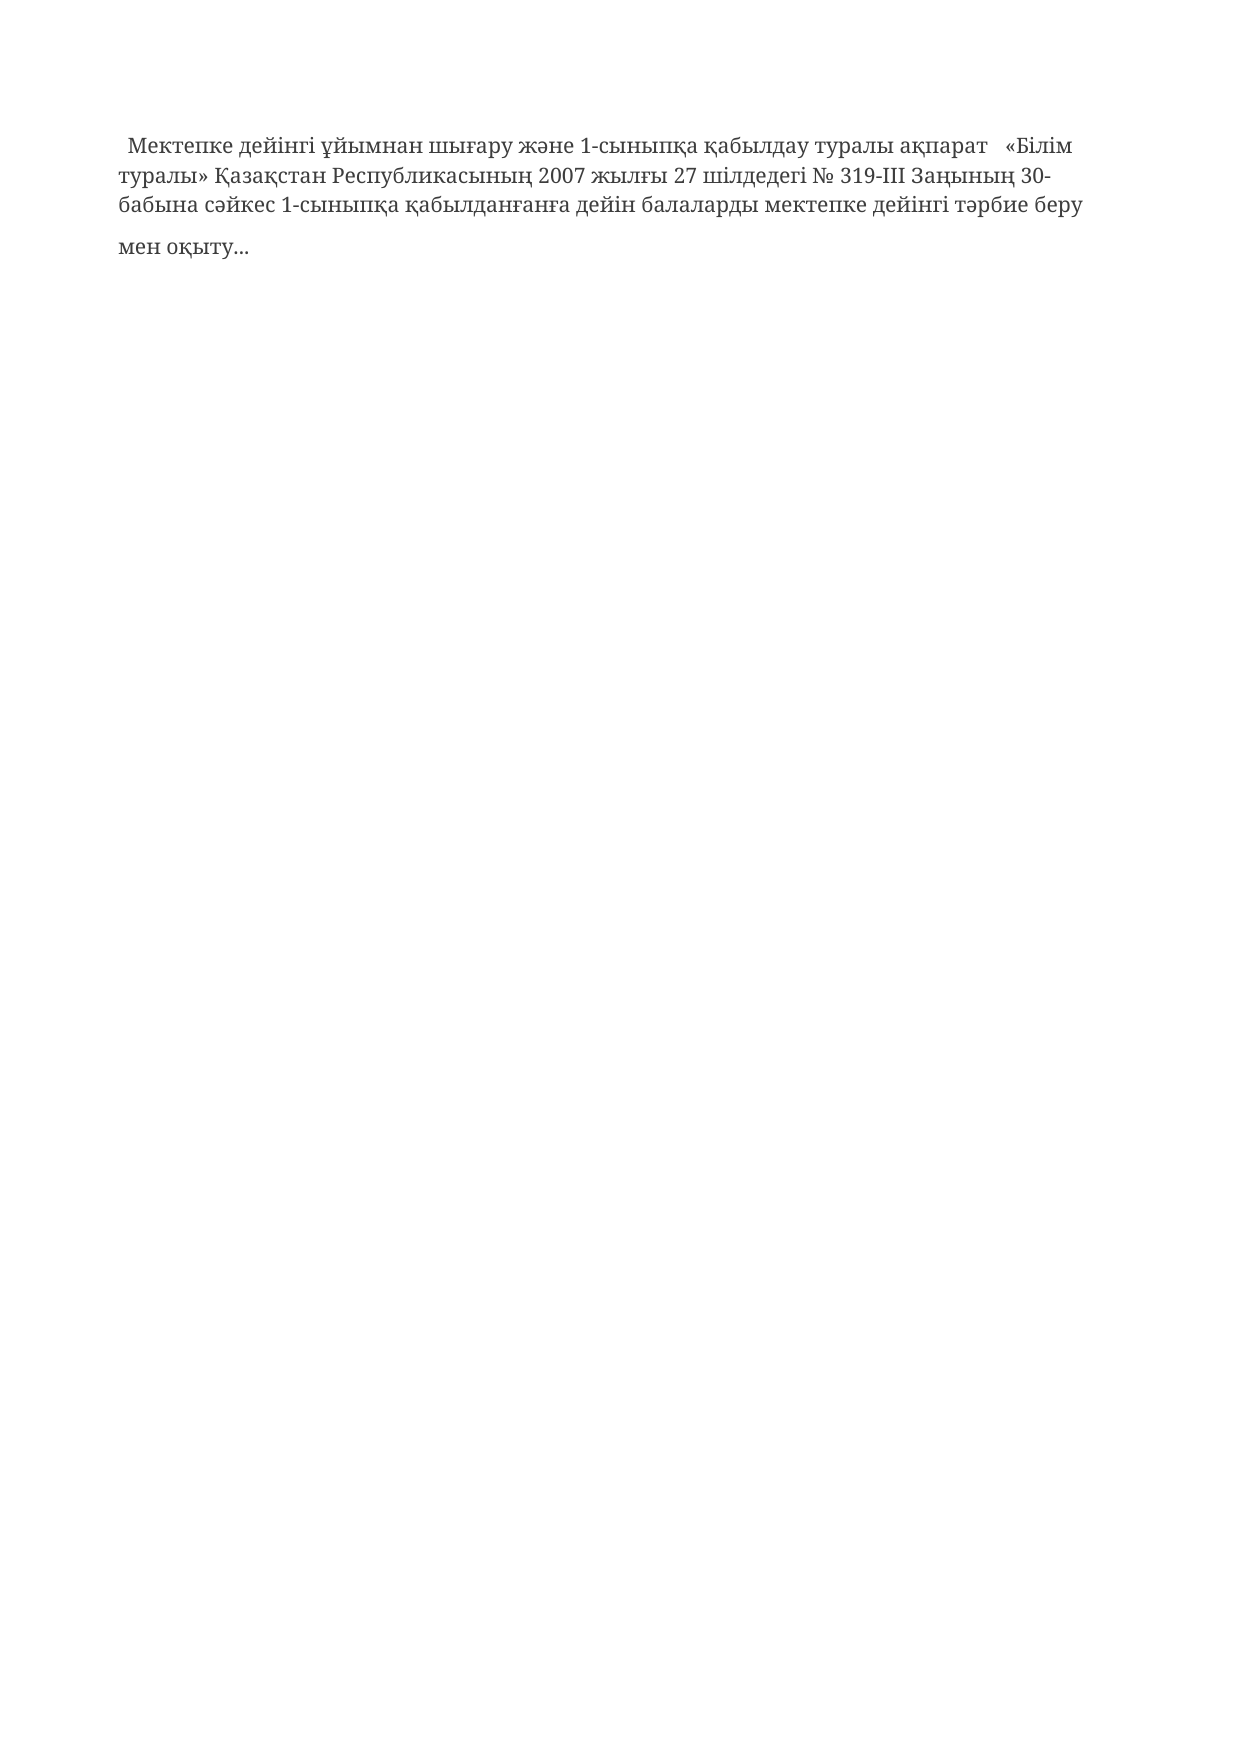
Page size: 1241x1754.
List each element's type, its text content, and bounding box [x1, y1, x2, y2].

text Мектепке дейінгі ұйымнан шығару және 1-сыныпқа қабылдау туралы ақпарат «Білім туралы» Қазақстан Республикасының 2007 жылғы 27 шілдедегі № 319-III Заңының 30-бабына сәйкес 1-сыныпқа қабылданғанға дейін балаларды мектепке дейiнгi тәрбие беру мен оқыту... [118, 118, 1122, 262]
